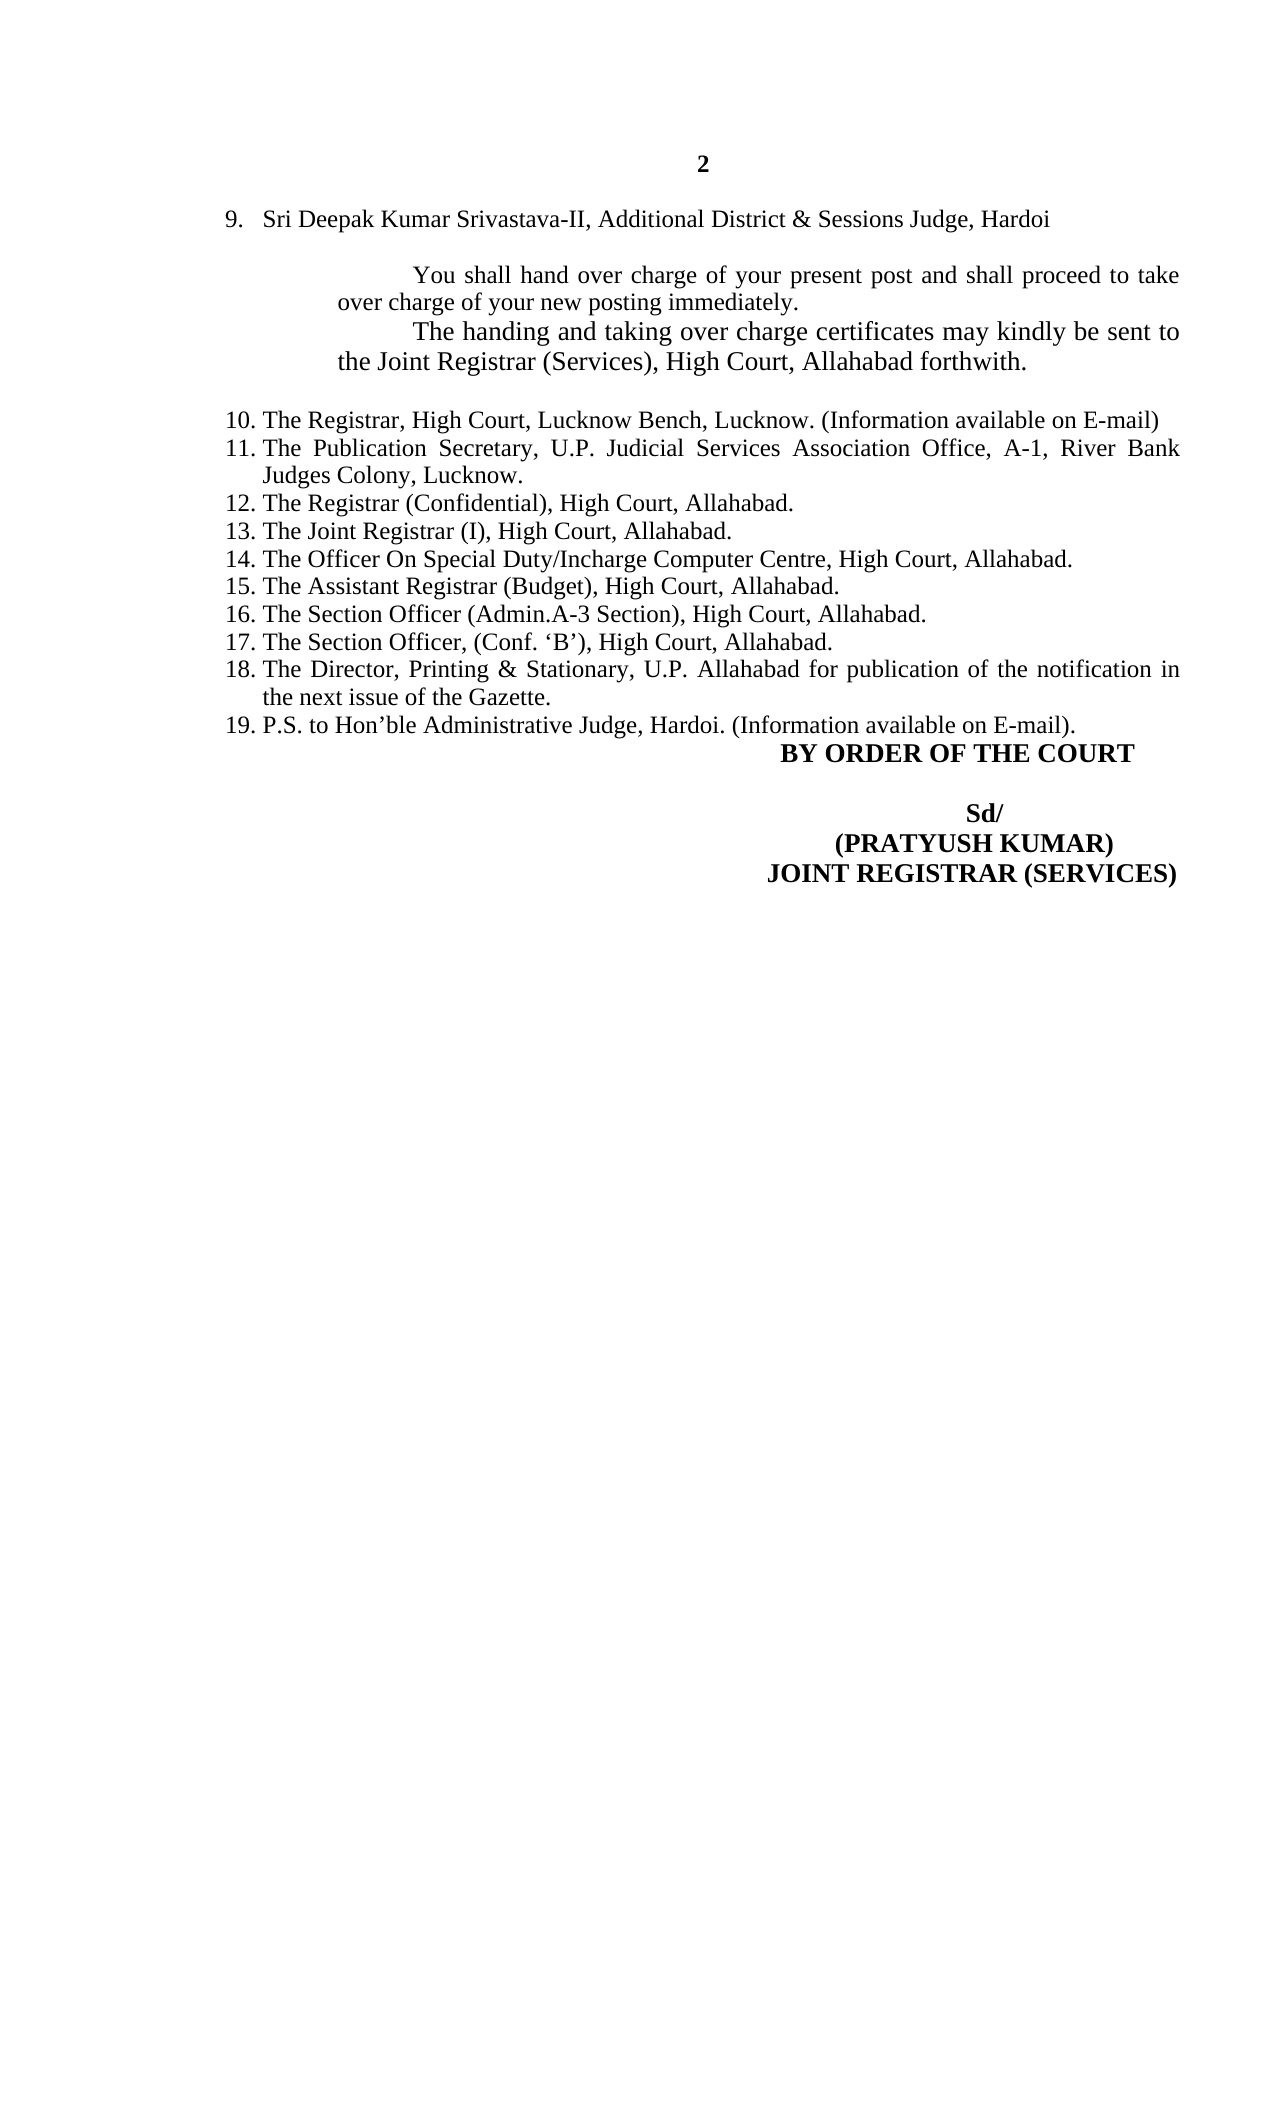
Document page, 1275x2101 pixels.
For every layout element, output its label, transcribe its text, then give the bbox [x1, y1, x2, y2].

list The Publication Secretary, U.P. Judicial Services Association Office, A-1, River Bank Judges Colony, Lucknow. [225, 434, 1181, 489]
list The Assistant Registrar (Budget), High Court, Allahabad. [225, 572, 1181, 600]
list The Director, Printing & Stationary, U.P. Allahabad for publication of the notification in the next issue of the Gazette. [225, 656, 1181, 711]
text JOINT REGISTRAR (SERVICES) [187, 859, 1181, 889]
list Sri Deepak Kumar Srivastava-II, Additional District & Sessions Judge, Hardoi [225, 205, 1181, 233]
text 2 [225, 150, 1181, 178]
list The Officer On Special Duty/Incharge Computer Centre, High Court, Allahabad. [225, 545, 1181, 572]
list The Section Officer, (Conf. ‘B’), High Court, Allahabad. [225, 628, 1181, 656]
text (PRATYUSH KUMAR) [787, 829, 1181, 859]
text BY ORDER OF THE COURT [712, 739, 1181, 769]
list The Section Officer (Admin.A-3 Section), High Court, Allahabad. [225, 600, 1181, 628]
list The Registrar, High Court, Lucknow Bench, Lucknow. (Information available on E-mail) [225, 406, 1181, 434]
list The Joint Registrar (I), High Court, Allahabad. [225, 517, 1181, 545]
text The handing and taking over charge certificates may kindly be sent to the Joint Registrar (Services), High Court, Allahabad forthwith. [337, 316, 1181, 376]
list The Registrar (Confidential), High Court, Allahabad. [225, 489, 1181, 517]
text Sd/­ [787, 799, 1181, 829]
text You shall hand over charge of your present post and shall proceed to take over charge of your new posting immediately. [337, 261, 1181, 316]
list P.S. to Hon’ble Administrative Judge, Hardoi. (Information available on E-mail). [225, 711, 1181, 739]
